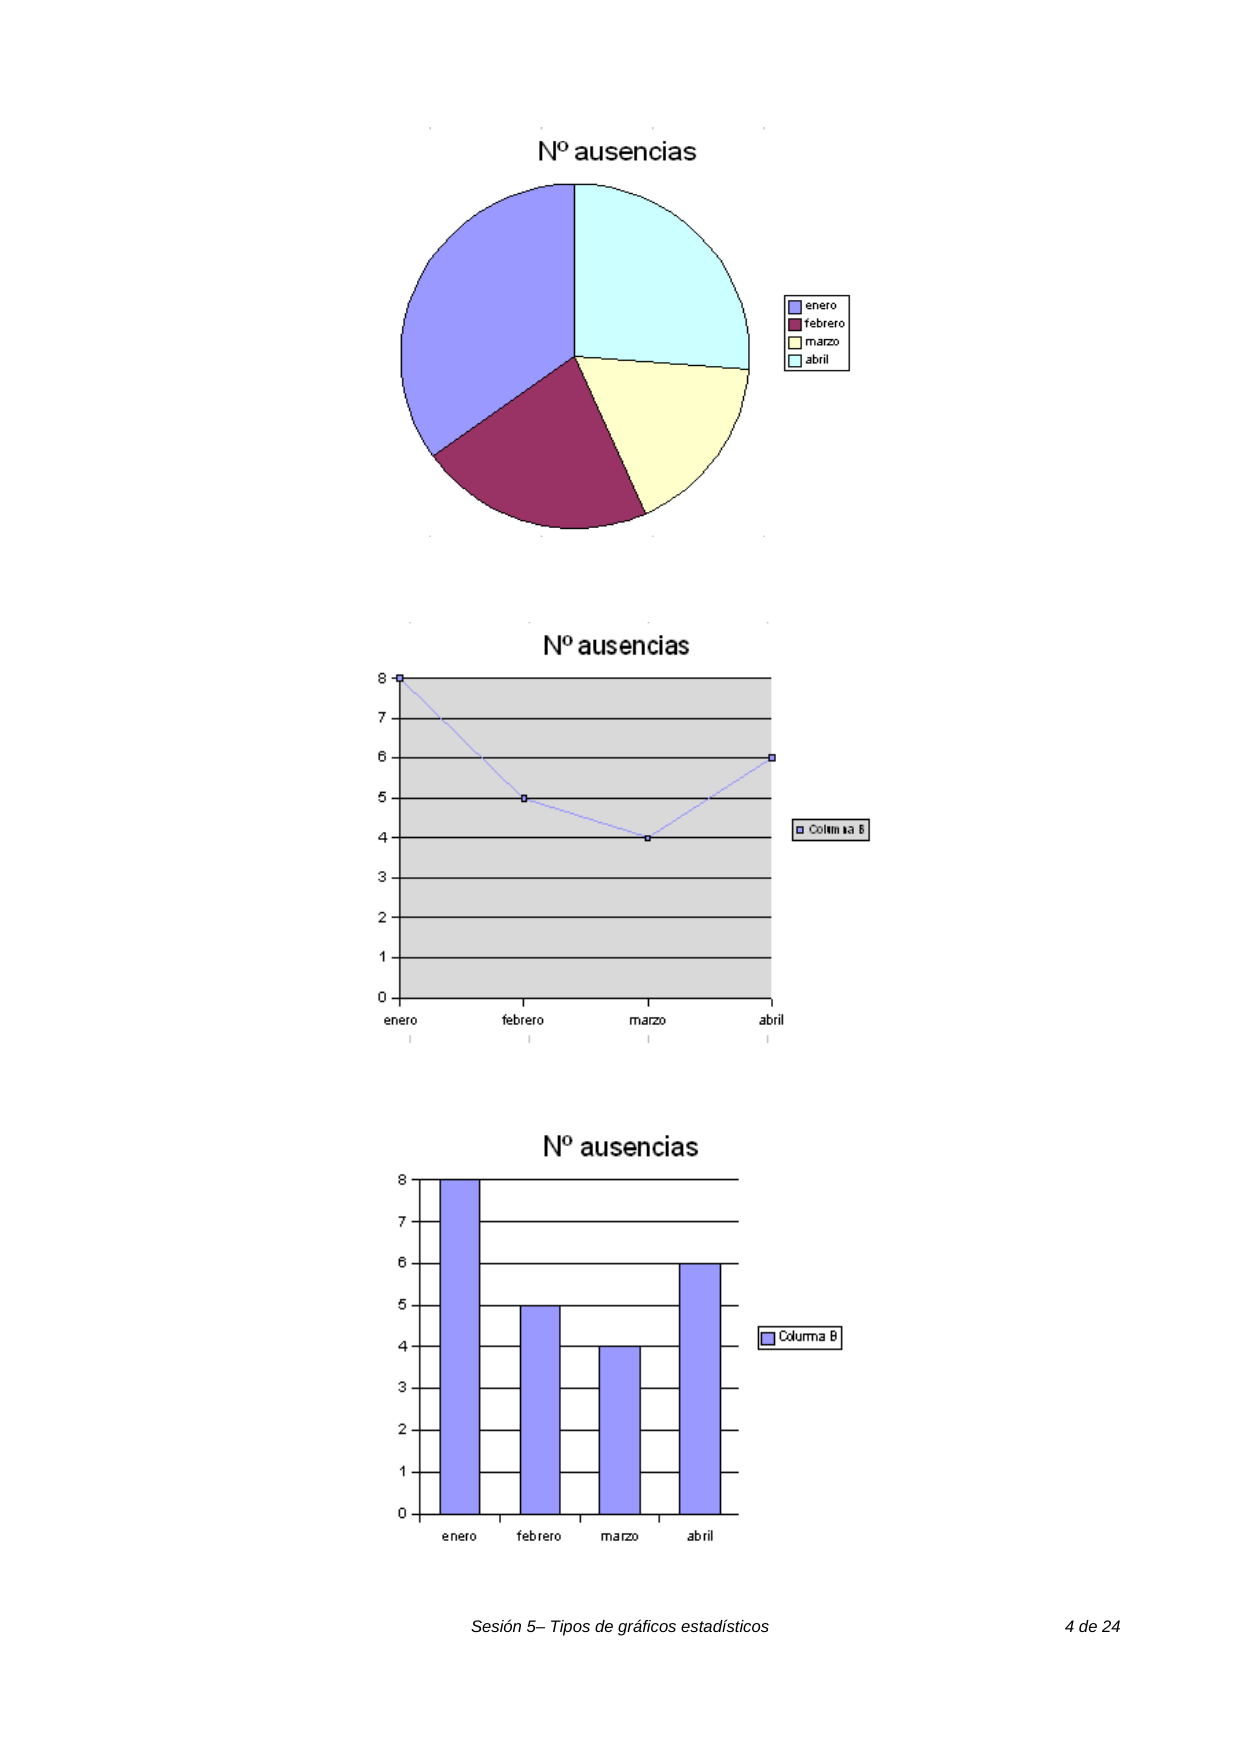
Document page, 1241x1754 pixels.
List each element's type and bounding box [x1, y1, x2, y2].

picture [383, 127, 857, 537]
picture [364, 622, 876, 1043]
picture [393, 1128, 847, 1547]
